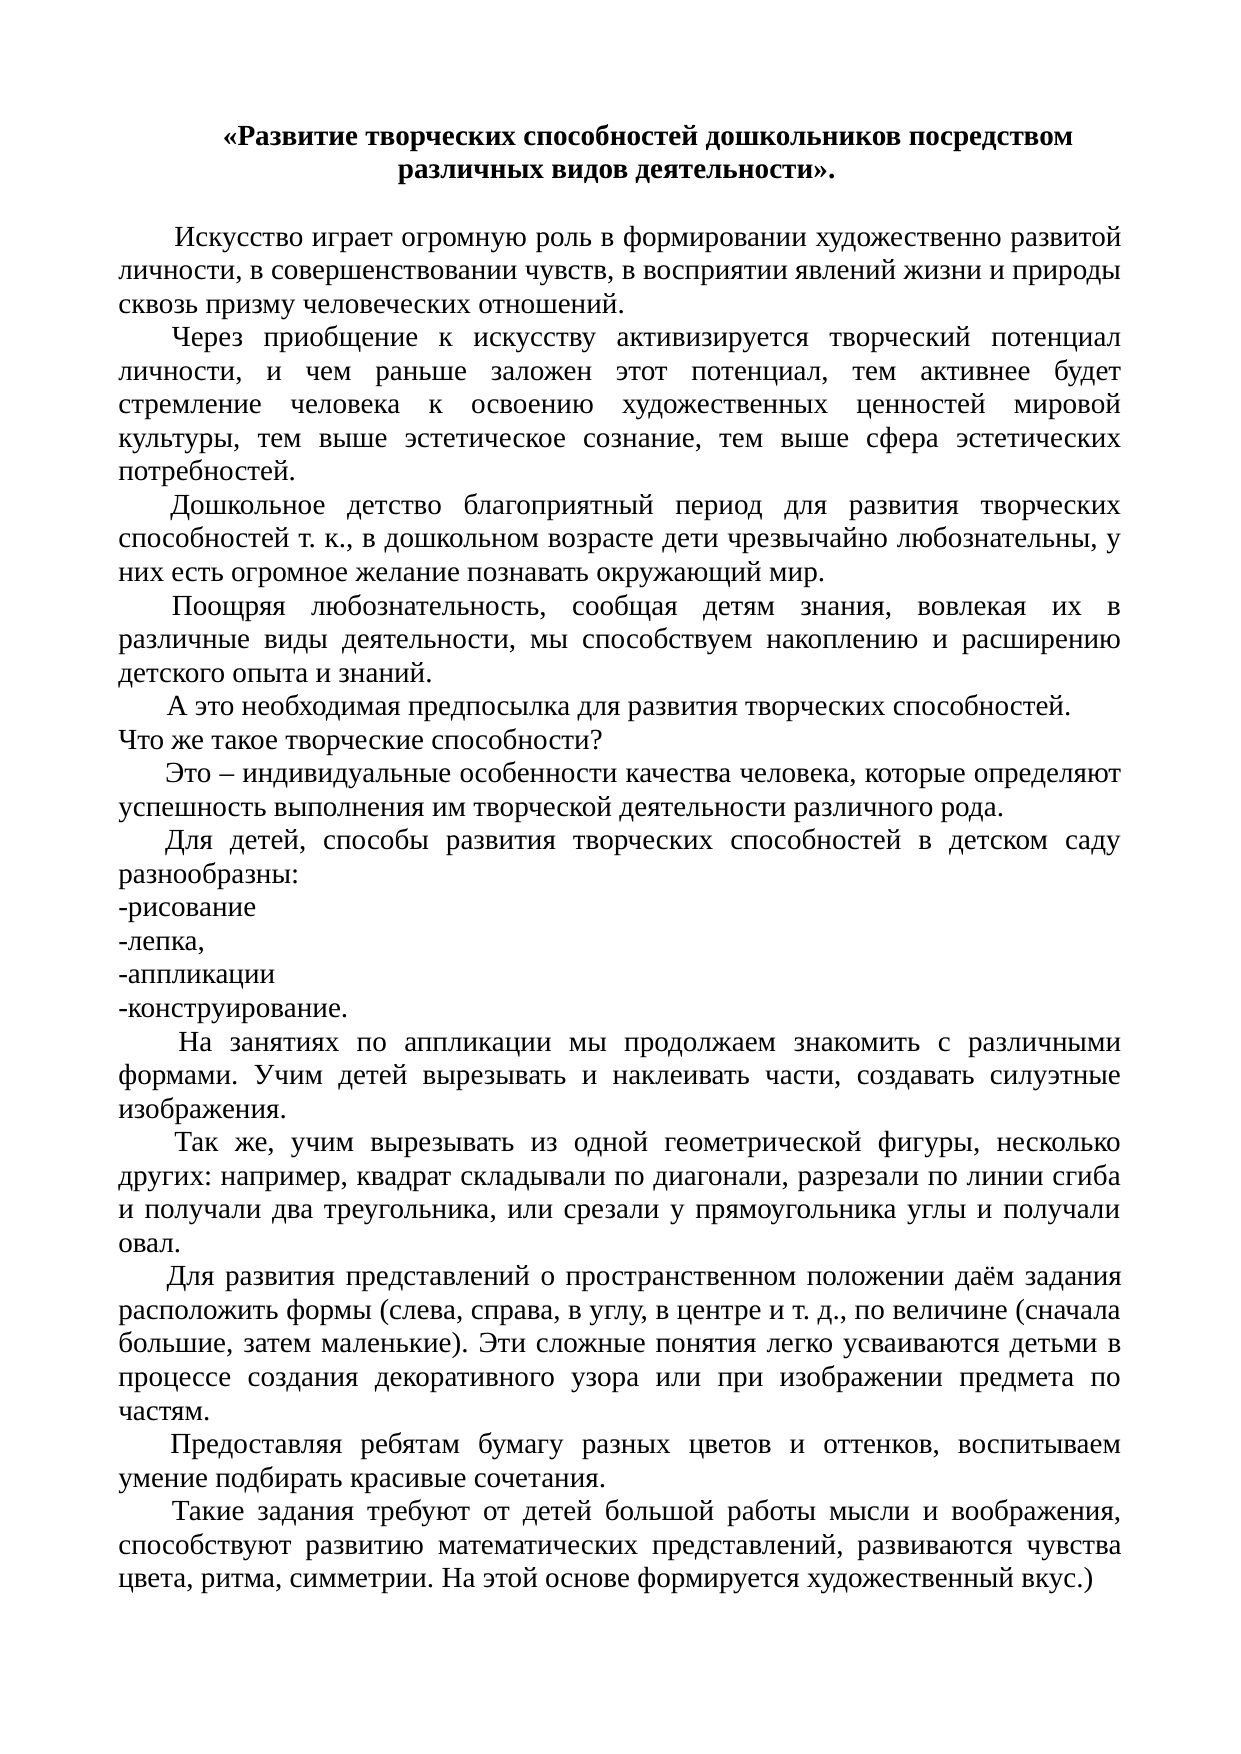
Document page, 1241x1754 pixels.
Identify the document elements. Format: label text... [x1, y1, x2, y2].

text На занятиях по аппликации мы продолжаем знакомить с различными формами. Учим детей вырезывать и наклеивать части, создавать силуэтные изображения. [118, 1024, 1122, 1124]
text Так же, учим вырезывать из одной геометрической фигуры, несколько других: например, квадрат складывали по диагонали, разрезали по линии сгиба и получали два треугольника, или срезали у прямоугольника углы и получали овал. [118, 1124, 1122, 1258]
text -лепка, [118, 923, 1122, 957]
text «Развитие творческих способностей дошкольников посредством различных видов деятельности». [118, 118, 1122, 185]
text Предоставляя ребятам бумагу разных цветов и оттенков, воспитываем умение подбирать красивые сочетания. [118, 1426, 1122, 1493]
text Такие задания требуют от детей большой работы мысли и воображения, способствуют развитию математических представлений, развиваются чувства цвета, ритма, симметрии. На этой основе формируется художественный вкус.) [118, 1493, 1122, 1594]
text Это – индивидуальные особенности качества человека, которые определяют успешность выполнения им творческой деятельности различного рода. [118, 755, 1122, 822]
text А это необходимая предпосылка для развития творческих способностей. [118, 688, 1122, 722]
text Через приобщение к искусству активизируется творческий потенциал личности, и чем раньше заложен этот потенциал, тем активнее будет стремление человека к освоению художественных ценностей мировой культуры, тем выше эстетическое сознание, тем выше сфера эстетических потребностей. [118, 319, 1122, 487]
text Дошкольное детство благоприятный период для развития творческих способностей т. к., в дошкольном возрасте дети чрезвычайно любознательны, у них есть огромное желание познавать окружающий мир. [118, 487, 1122, 588]
text -аппликации [118, 957, 1122, 990]
text -рисование [118, 889, 1122, 923]
text -конструирование. [118, 990, 1122, 1024]
text Для развития представлений о пространственном положении даём задания расположить формы (слева, справа, в углу, в центре и т. д., по величине (сначала большие, затем маленькие). Эти сложные понятия легко усваиваются детьми в процессе создания декоративного узора или при изображении предмета по частям. [118, 1258, 1122, 1426]
text Поощряя любознательность, сообщая детям знания, вовлекая их в различные виды деятельности, мы способствуем накоплению и расширению детского опыта и знаний. [118, 588, 1122, 688]
text Что же такое творческие способности? [118, 722, 1122, 755]
text Для детей, способы развития творческих способностей в детском саду разнообразны: [118, 822, 1122, 889]
text Искусство играет огромную роль в формировании художественно развитой личности, в совершенствовании чувств, в восприятии явлений жизни и природы сквозь призму человеческих отношений. [118, 219, 1122, 319]
